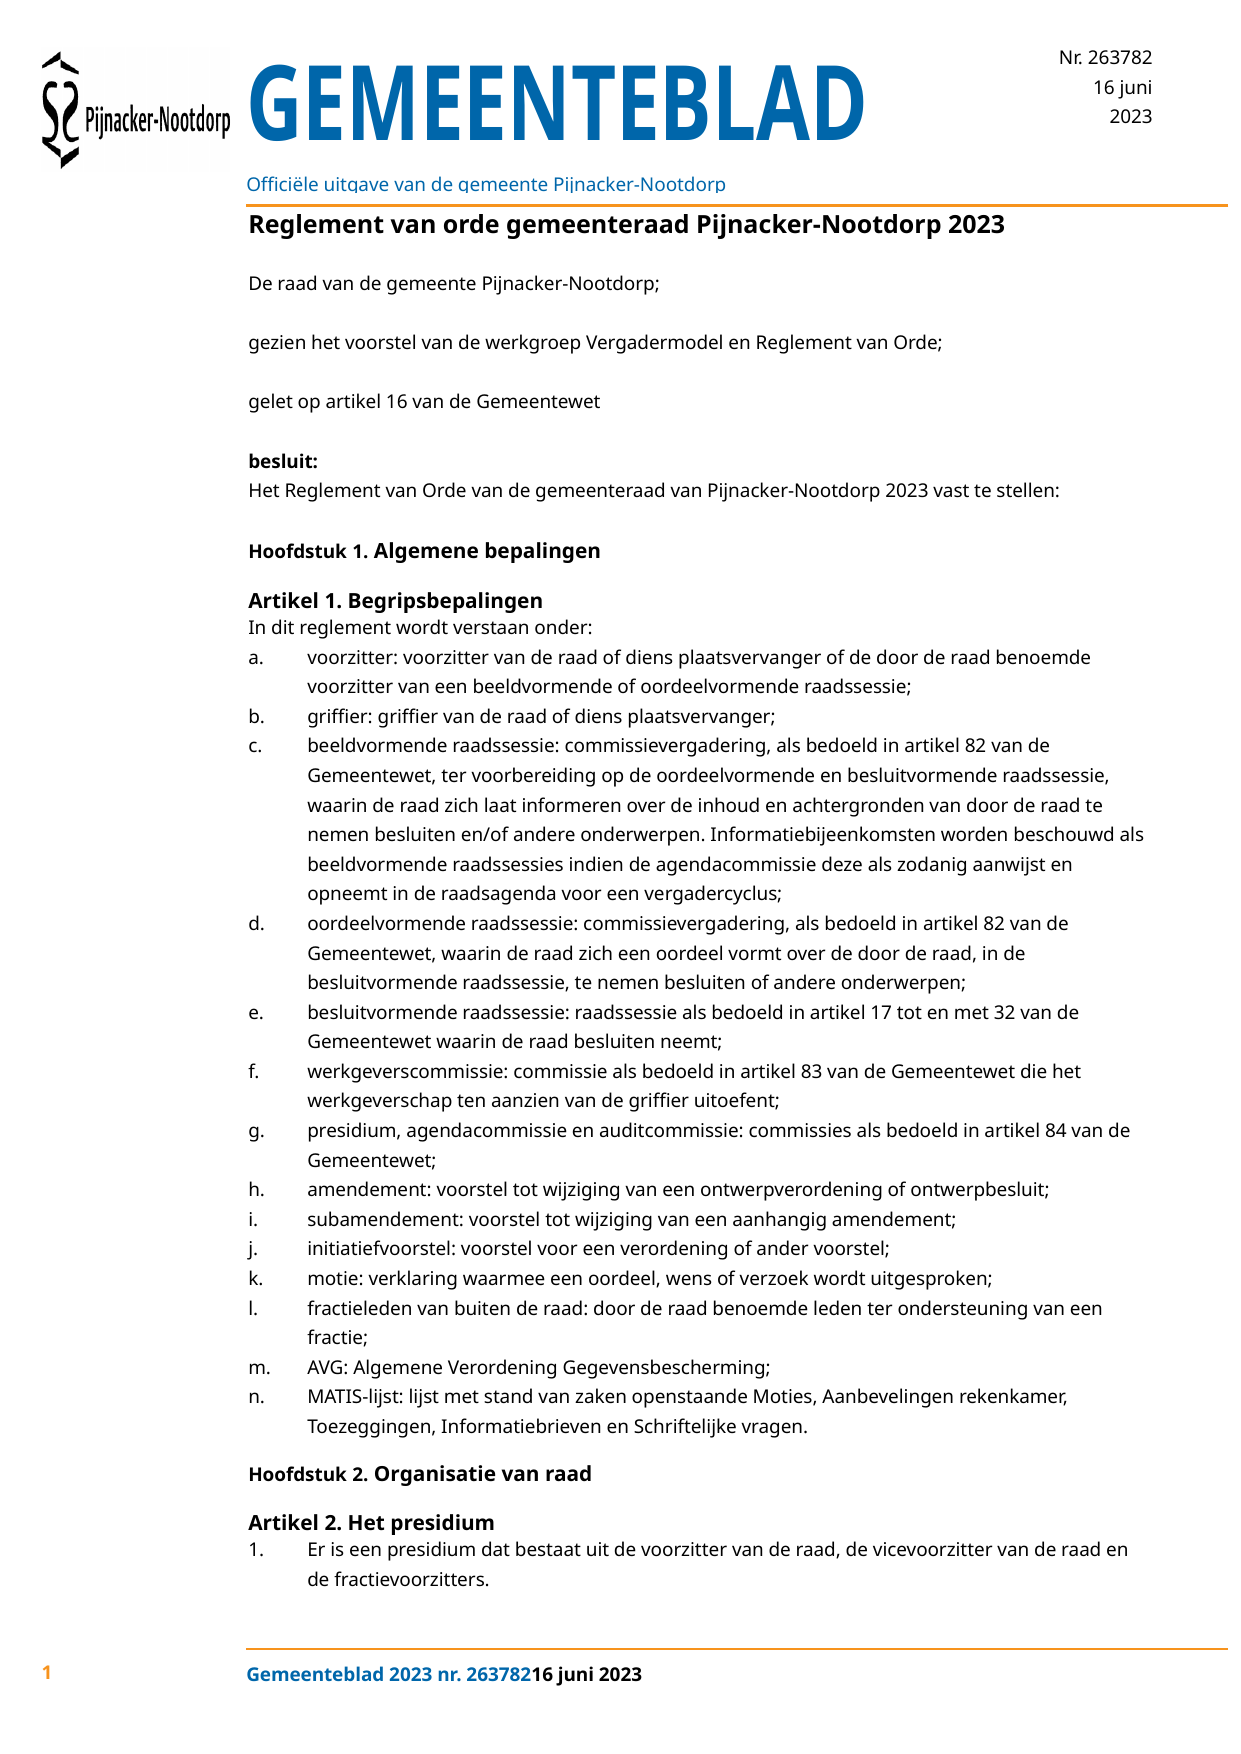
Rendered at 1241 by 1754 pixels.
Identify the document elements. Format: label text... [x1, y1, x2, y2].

list fractieleden van buiten de raad: door de raad benoemde leden ter ondersteuning van een fractie; [248, 1295, 1152, 1350]
text gelet op artikel 16 van de Gemeentewet [248, 389, 1152, 414]
text besluit: [248, 448, 1152, 473]
list oordeelvormende raadssessie: commissievergadering, als bedoeld in artikel 82 van de Gemeentewet, waarin de raad zich een oordeel vormt over de door de raad, in de besluitvormende raadssessie, te nemen besluiten of andere onderwerpen; [248, 910, 1152, 995]
list MATIS-lijst: lijst met stand van zaken openstaande Moties, Aanbevelingen rekenkamer, Toezeggingen, Informatiebrieven en Schriftelijke vragen. [248, 1383, 1152, 1439]
list amendement: voorstel tot wijziging van een ontwerpverordening of ontwerpbesluit; [248, 1176, 1152, 1202]
list presidium, agendacommissie en auditcommissie: commissies als bedoeld in artikel 84 van de Gemeentewet; [248, 1117, 1152, 1172]
picture [41, 47, 231, 172]
list besluitvormende raadssessie: raadssessie als bedoeld in artikel 17 tot en met 32 van de Gemeentewet waarin de raad besluiten neemt; [248, 999, 1152, 1054]
text Het Reglement van Orde van de gemeenteraad van Pijnacker-Nootdorp 2023 vast te stellen: [248, 477, 1152, 503]
list beeldvormende raadssessie: commissievergadering, als bedoeld in artikel 82 van de Gemeentewet, ter voorbereiding op de oordeelvormende en besluitvormende raadssessie, waarin de raad zich laat informeren over de inhoud en achtergronden van door de raad te nemen besluiten en/of andere onderwerpen. Informatiebijeenkomsten worden beschouwd als beeldvormende raadssessies indien de agendacommissie deze als zodanig aanwijst en opneemt in de raadsagenda voor een vergadercyclus; [248, 733, 1152, 906]
list voorzitter: voorzitter van de raad of diens plaatsvervanger of de door de raad benoemde voorzitter van een beeldvormende of oordeelvormende raadssessie; [248, 644, 1152, 699]
text In dit reglement wordt verstaan onder: [248, 614, 1152, 640]
text Hoofdstuk 1. Algemene bepalingen [248, 537, 1152, 565]
text Artikel 2. Het presidium [248, 1508, 1152, 1536]
list werkgeverscommissie: commissie als bedoeld in artikel 83 van de Gemeentewet die het werkgeverschap ten aanzien van de griffier uitoefent; [248, 1058, 1152, 1113]
list Er is een presidium dat bestaat uit de voorzitter van de raad, de vicevoorzitter van de raad en de fractievoorzitters. [248, 1536, 1152, 1592]
text Reglement van orde gemeenteraad Pijnacker-Nootdorp 2023 [248, 207, 1152, 241]
text gezien het voorstel van de werkgroep Vergadermodel en Reglement van Orde; [248, 329, 1152, 355]
text Hoofdstuk 2. Organisatie van raad [248, 1459, 1152, 1487]
list initiatiefvoorstel: voorstel voor een verordening of ander voorstel; [248, 1236, 1152, 1261]
list subamendement: voorstel tot wijziging van een aanhangig amendement; [248, 1206, 1152, 1232]
list motie: verklaring waarmee een oordeel, wens of verzoek wordt uitgesproken; [248, 1265, 1152, 1291]
text De raad van de gemeente Pijnacker-Nootdorp; [248, 270, 1152, 296]
list griffier: griffier van de raad of diens plaatsvervanger; [248, 703, 1152, 729]
text Artikel 1. Begripsbepalingen [248, 586, 1152, 614]
list AVG: Algemene Verordening Gegevensbescherming; [248, 1354, 1152, 1379]
